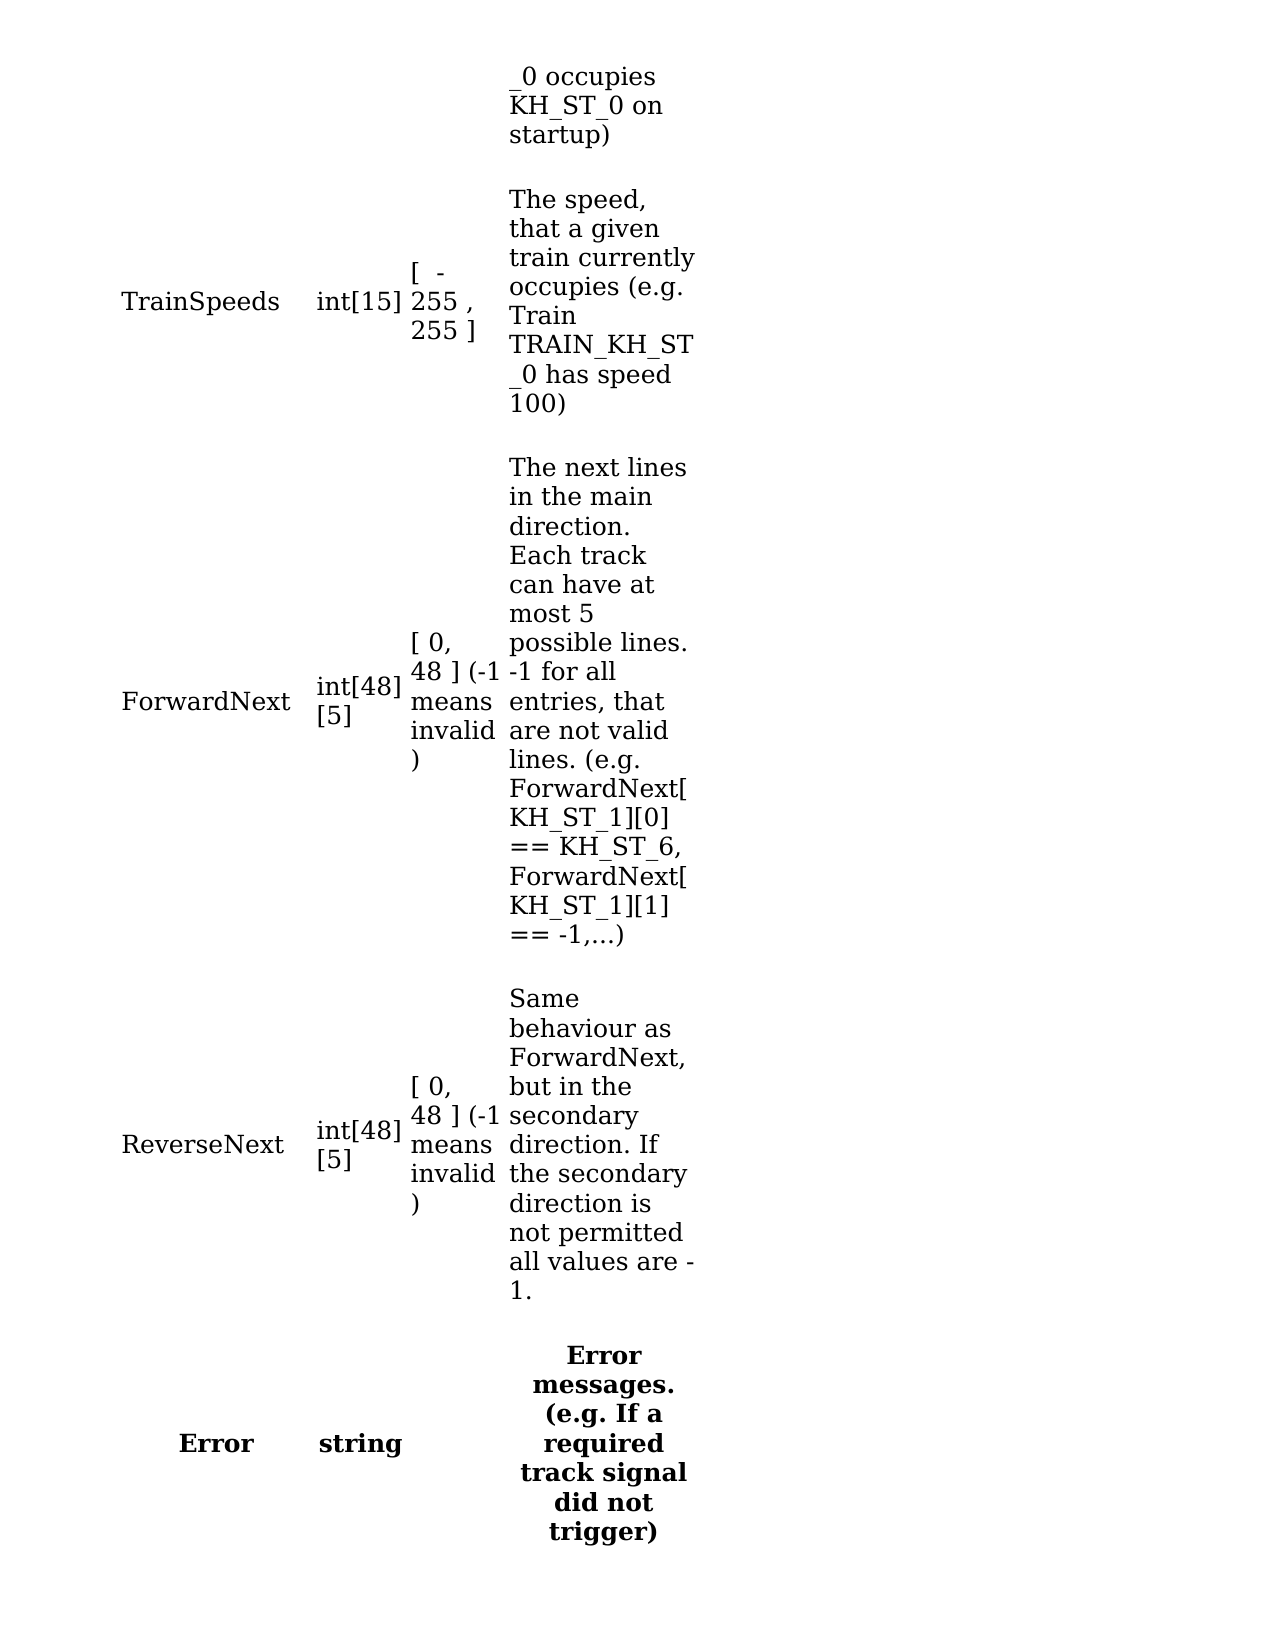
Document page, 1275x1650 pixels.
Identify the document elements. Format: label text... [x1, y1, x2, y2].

table_cell [ 0, 48 ] (-1 means invalid) [408, 451, 506, 982]
table_cell ReverseNext [118, 982, 313, 1338]
table_cell [408, 1338, 506, 1579]
table_cell [314, 59, 407, 182]
table_cell ForwardNext [118, 451, 313, 982]
table_cell Same behaviour as ForwardNext, but in the secondary direction. If the secondary direction is not permitted all values are -1. [506, 982, 701, 1338]
table_cell [408, 59, 506, 182]
table_cell int[48][5] [314, 451, 407, 982]
table_cell _0 occupies KH_ST_0 on startup) [506, 59, 701, 182]
table_cell string [314, 1338, 407, 1579]
table_cell The speed, that a given train currently occupies (e.g. Train TRAIN_KH_ST_0 has speed 100) [506, 182, 701, 451]
table_cell Error [118, 1338, 313, 1579]
table_cell Error messages. (e.g. If a required track signal did not trigger) [506, 1338, 701, 1579]
table_cell The next lines in the main direction. Each track can have at most 5 possible lines. -1 for all entries, that are not valid lines. (e.g. ForwardNext[KH_ST_1][0] == KH_ST_6, ForwardNext[KH_ST_1][1] == -1,...) [506, 451, 701, 982]
table_cell [118, 59, 313, 182]
table_cell int[48][5] [314, 982, 407, 1338]
table_cell [ 0, 48 ] (-1 means invalid) [408, 982, 506, 1338]
table_cell int[15] [314, 182, 407, 451]
table_cell [ -255 , 255 ] [408, 182, 506, 451]
table_cell TrainSpeeds [118, 182, 313, 451]
